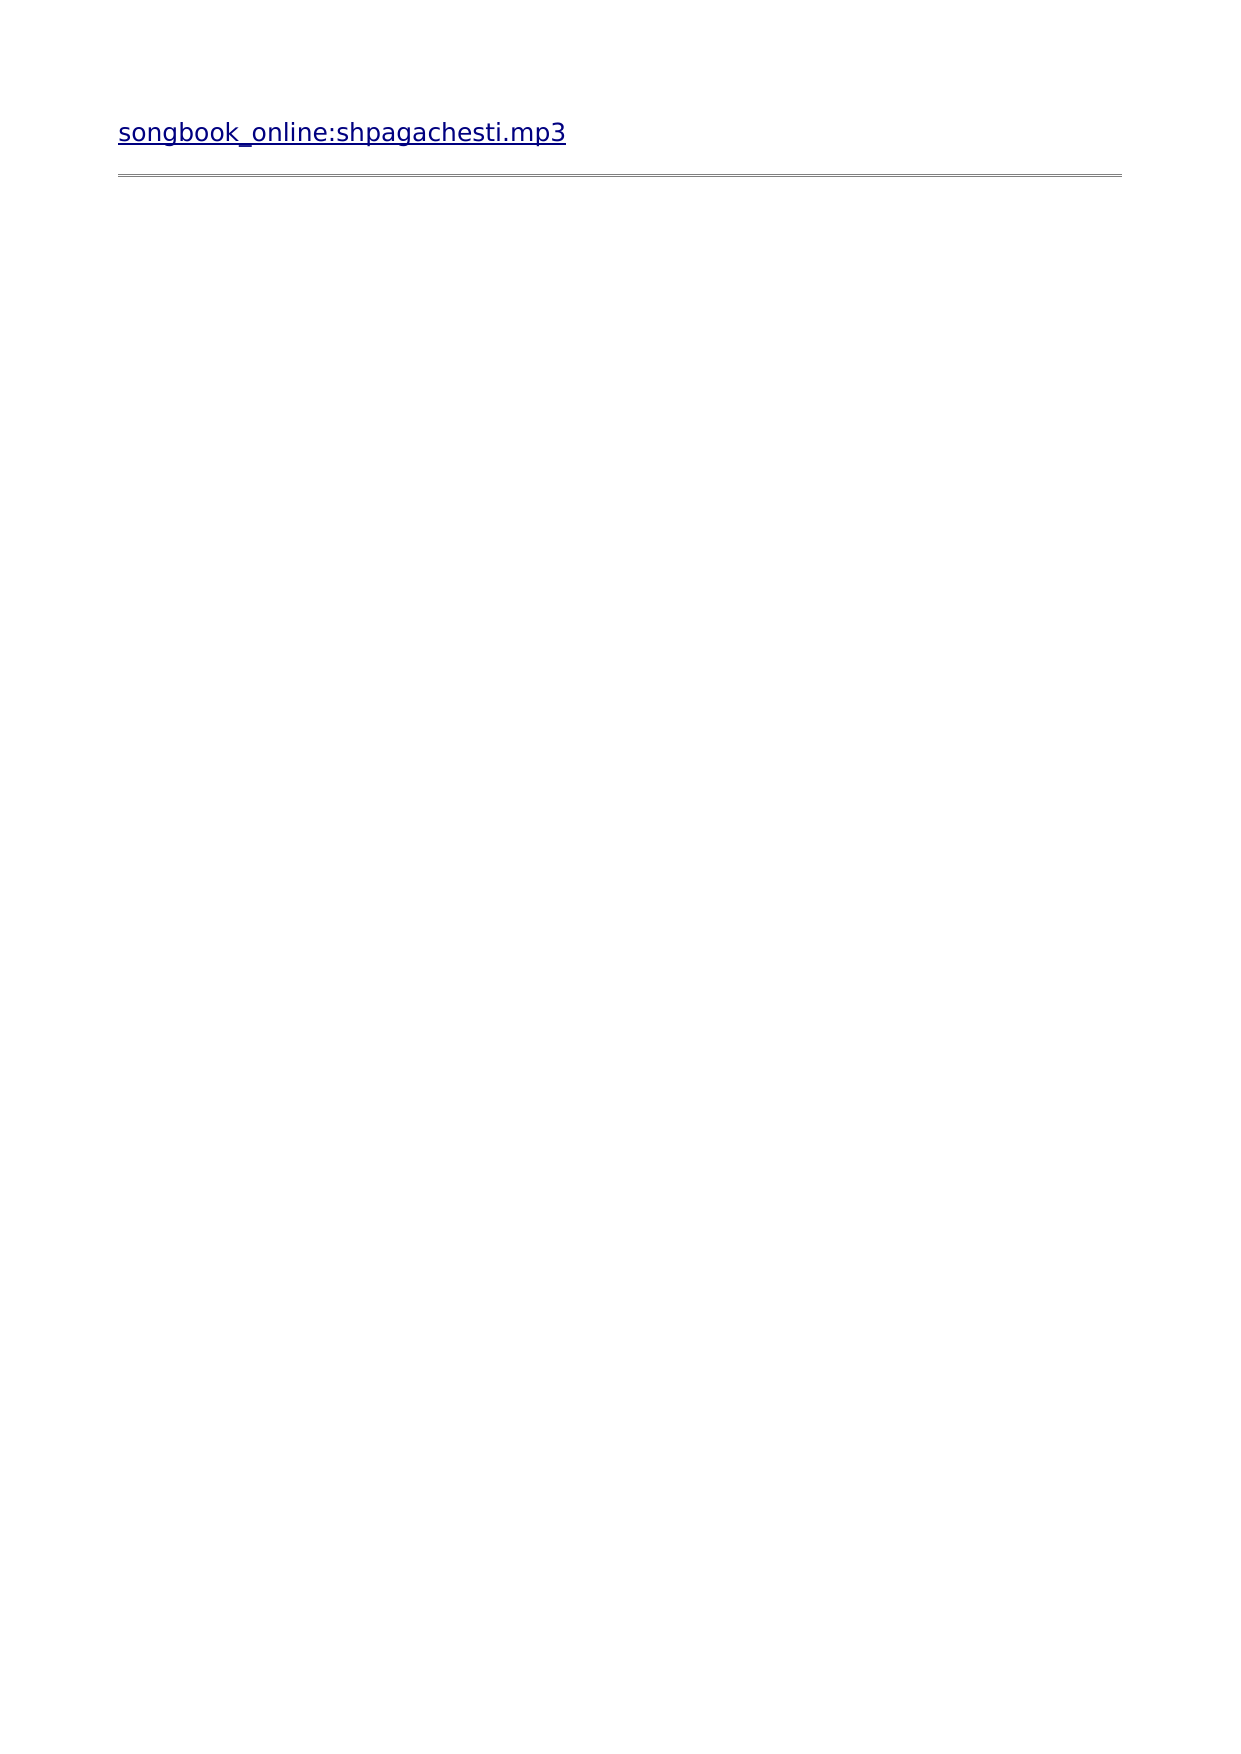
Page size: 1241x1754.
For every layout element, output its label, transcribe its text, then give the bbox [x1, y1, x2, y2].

text songbook_online:shpagachesti.mp3 [118, 118, 1122, 147]
